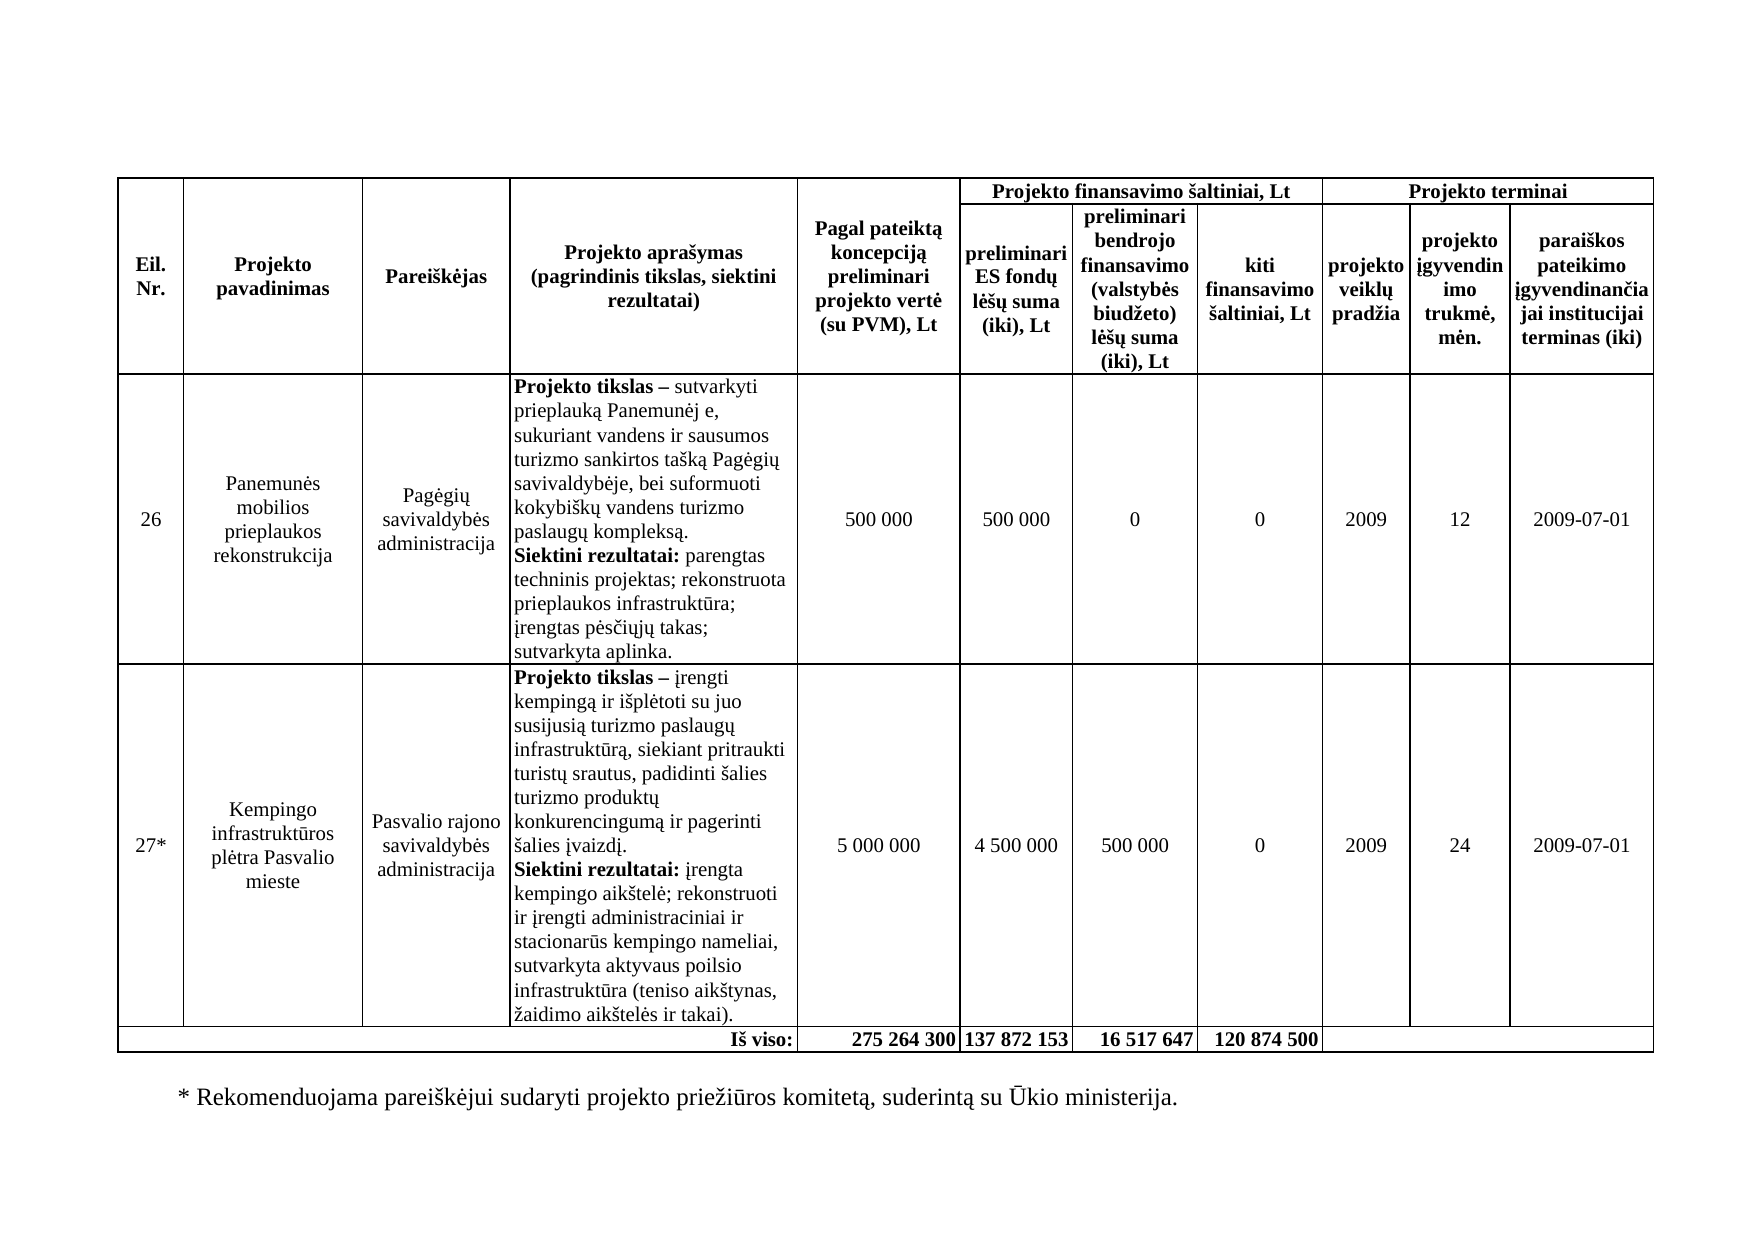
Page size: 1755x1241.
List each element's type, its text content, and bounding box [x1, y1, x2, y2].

table_cell kiti finansavimo šaltiniai, Lt [1198, 205, 1322, 373]
table_cell 2009-07-01 [1511, 665, 1653, 1026]
table_cell 275 264 300 [798, 1027, 959, 1051]
table_cell paraiškos pateikimo įgyvendinančiajai institucijai terminas (iki) [1511, 205, 1653, 373]
table_cell 2009 [1323, 665, 1409, 1026]
table_cell projekto veiklų pradžia [1323, 205, 1409, 373]
table_header Projekto terminai [1323, 179, 1653, 203]
table_cell Iš viso: [119, 1027, 797, 1051]
table_cell 27* [119, 665, 183, 1026]
table_cell 500 000 [1073, 665, 1197, 1026]
table_cell 0 [1198, 375, 1322, 663]
table_cell Kempingo infrastruktūros plėtra Pasvalio mieste [184, 665, 362, 1026]
table_cell Pasvalio rajono savivaldybės administracija [363, 665, 509, 1026]
table_header Eil. Nr. [119, 179, 183, 373]
text * Rekomenduojama pareiškėjui sudaryti projekto priežiūros komitetą, suderintą su Ūkio ministerija. [118, 1082, 1636, 1110]
table_cell Panemunės mobilios prieplaukos rekonstrukcija [184, 375, 362, 663]
table_cell 500 000 [798, 375, 959, 663]
table_cell 12 [1411, 375, 1509, 663]
table_cell 120 874 500 [1198, 1027, 1322, 1051]
table_header Pagal pateiktą koncepciją preliminari projekto vertė (su PVM), Lt [798, 179, 959, 373]
table_header Projekto aprašymas (pagrindinis tikslas, siektini rezultatai) [511, 179, 797, 373]
table_header Projekto finansavimo šaltiniai, Lt [961, 179, 1322, 203]
table_cell 0 [1198, 665, 1322, 1026]
table_cell 5 000 000 [798, 665, 959, 1026]
table_cell 137 872 153 [961, 1027, 1072, 1051]
table_cell 26 [119, 375, 183, 663]
table_cell 16 517 647 [1073, 1027, 1197, 1051]
table_cell 4 500 000 [961, 665, 1072, 1026]
table_header Pareiškėjas [363, 179, 509, 373]
table_cell Projekto tikslas – sutvarkyti prieplauką Panemunėj e, sukuriant vandens ir sausumos turizmo sankirtos tašką Pagėgių savivaldybėje, bei suformuoti kokybiškų vandens turizmo paslaugų kompleksą. Siektini rezultatai: parengtas techninis projektas; rekonstruota prieplaukos infrastruktūra; įrengtas pėsčiųjų takas; sutvarkyta aplinka. [511, 375, 797, 663]
table_cell 0 [1073, 375, 1197, 663]
table_cell Pagėgių savivaldybės administracija [363, 375, 509, 663]
table_cell 2009 [1323, 375, 1409, 663]
table_cell [1323, 1027, 1653, 1051]
table_cell projekto įgyvendinimo trukmė, mėn. [1411, 205, 1509, 373]
table_cell 2009-07-01 [1511, 375, 1653, 663]
table_cell 24 [1411, 665, 1509, 1026]
table_cell preliminari ES fondų lėšų suma (iki), Lt [961, 205, 1072, 373]
table_cell Projekto tikslas – įrengti kempingą ir išplėtoti su juo susijusią turizmo paslaugų infrastruktūrą, siekiant pritraukti turistų srautus, padidinti šalies turizmo produktų konkurencingumą ir pagerinti šalies įvaizdį. Siektini rezultatai: įrengta kempingo aikštelė; rekonstruoti ir įrengti administraciniai ir stacionarūs kempingo nameliai, sutvarkyta aktyvaus poilsio infrastruktūra (teniso aikštynas, žaidimo aikštelės ir takai). [511, 665, 797, 1026]
table_cell 500 000 [961, 375, 1072, 663]
table_cell preliminari bendrojo finansavimo (valstybės biudžeto) lėšų suma (iki), Lt [1073, 205, 1197, 373]
table_header Projekto pavadinimas [184, 179, 362, 373]
